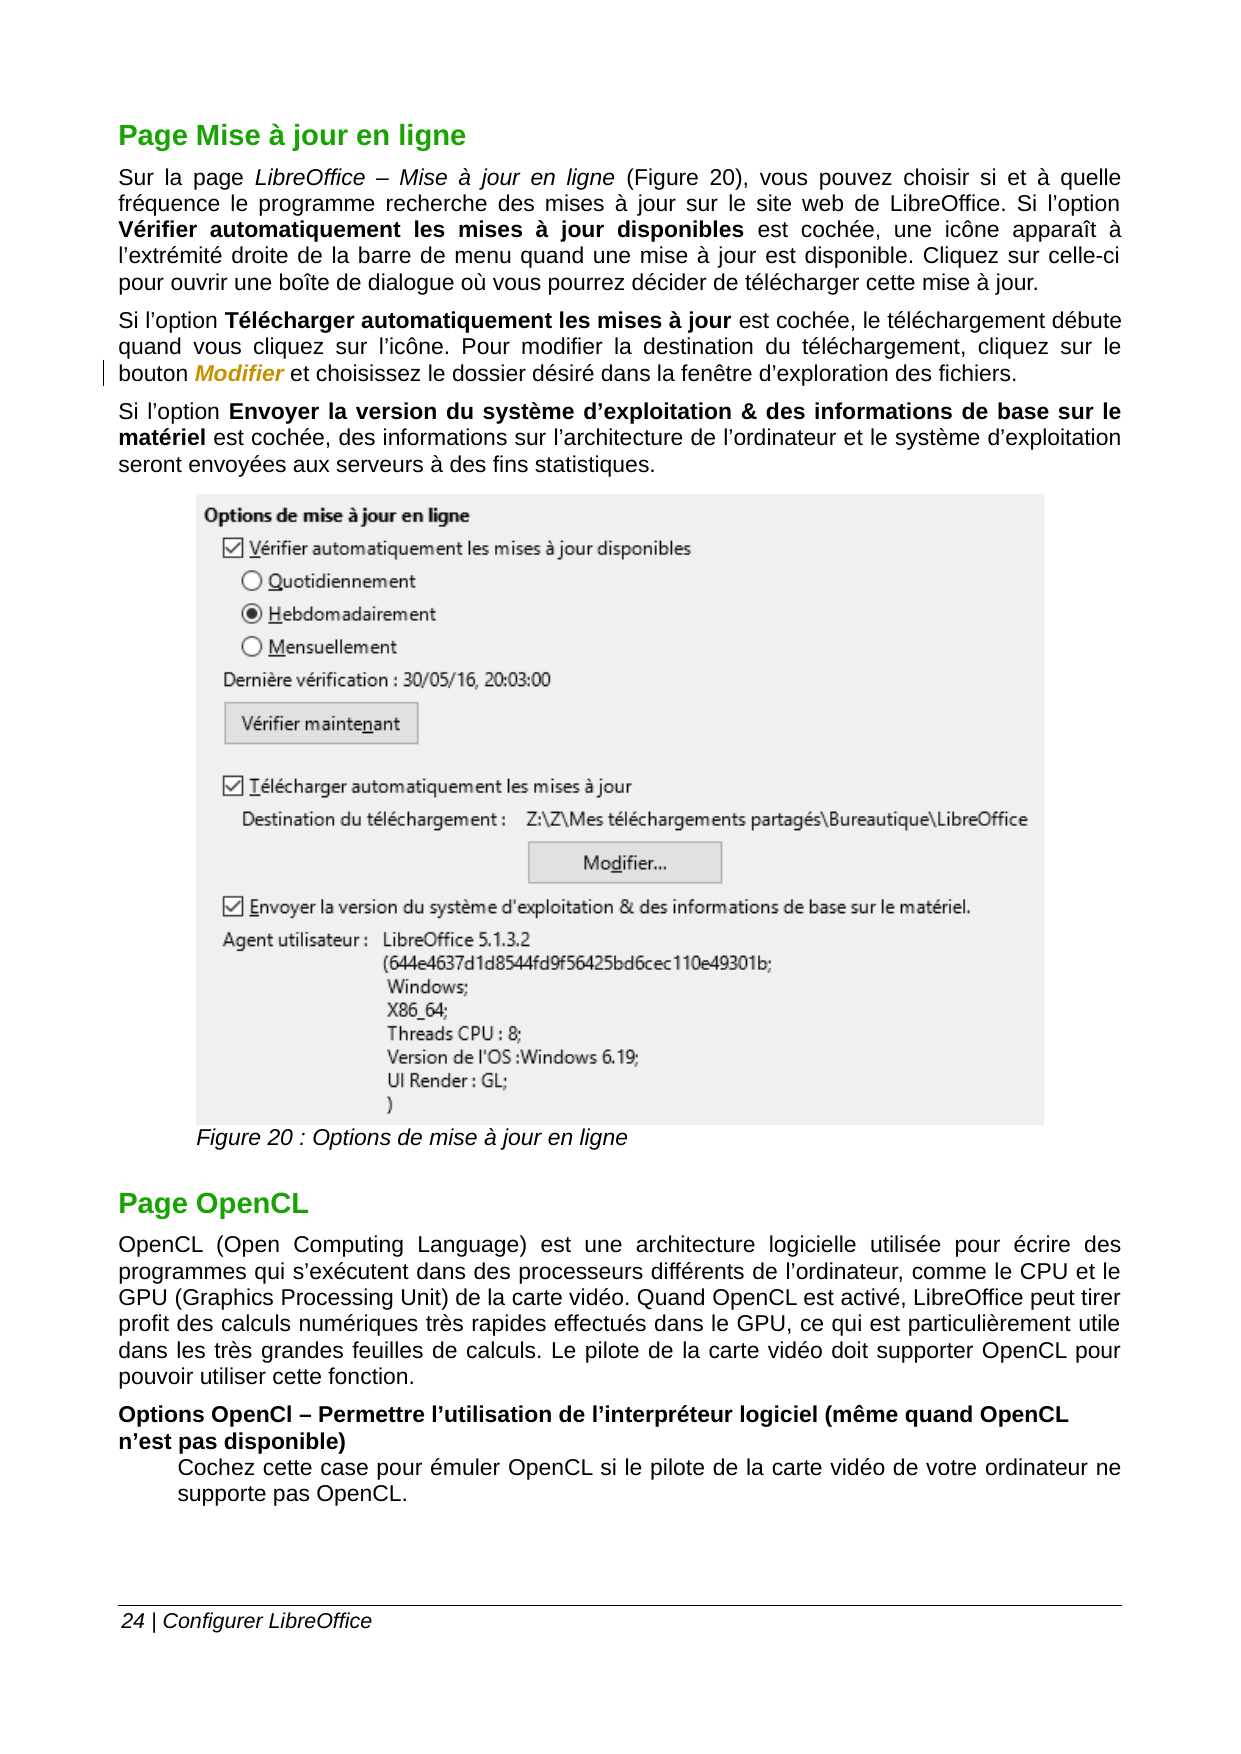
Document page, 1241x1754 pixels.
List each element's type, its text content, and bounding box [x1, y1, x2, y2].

text Cochez cette case pour émuler OpenCL si le pilote de la carte vidéo de votre ordinateur ne supporte pas OpenCL. [177, 1454, 1122, 1507]
picture [196, 494, 1045, 1125]
subtitle Page Mise à jour en ligne [118, 118, 1122, 152]
text Sur la page LibreOffice – Mise à jour en ligne (Figure 20), vous pouvez choisir si et à quelle fréquence le programme recherche des mises à jour sur le site web de LibreOffice. Si l’option Vérifier automatiquement les mises à jour disponibles est cochée, une icône apparaît à l’extrémité droite de la barre de menu quand une mise à jour est disponible. Cliquez sur celle-ci pour ouvrir une boîte de dialogue où vous pourrez décider de télécharger cette mise à jour. [118, 163, 1122, 295]
subtitle Page OpenCL [118, 1186, 1122, 1219]
text Options OpenCl – Permettre l’utilisation de l’interpréteur logiciel (même quand OpenCL n’est pas disponible) [118, 1401, 1122, 1454]
text Si l’option Envoyer la version du système d’exploitation & des informations de base sur le matériel est cochée, des informations sur l’architecture de l’ordinateur et le système d’exploitation seront envoyées aux serveurs à des fins statistiques. [118, 398, 1122, 477]
text Si l’option Télécharger automatiquement les mises à jour est cochée, le téléchargement débute quand vous cliquez sur l’icône. Pour modifier la destination du téléchargement, cliquez sur le bouton Modifier et choisissez le dossier désiré dans la fenêtre d’exploration des fichiers. [118, 307, 1122, 386]
text Figure 20 : Options de mise à jour en ligne [196, 1125, 1044, 1151]
text OpenCL (Open Computing Language) est une architecture logicielle utilisée pour écrire des programmes qui s’exécutent dans des processeurs différents de l’ordinateur, comme le CPU et le GPU (Graphics Processing Unit) de la carte vidéo. Quand OpenCL est activé, LibreOffice peut tirer profit des calculs numériques très rapides effectués dans le GPU, ce qui est particulièrement utile dans les très grandes feuilles de calculs. Le pilote de la carte vidéo doit supporter OpenCL pour pouvoir utiliser cette fonction. [118, 1231, 1122, 1389]
